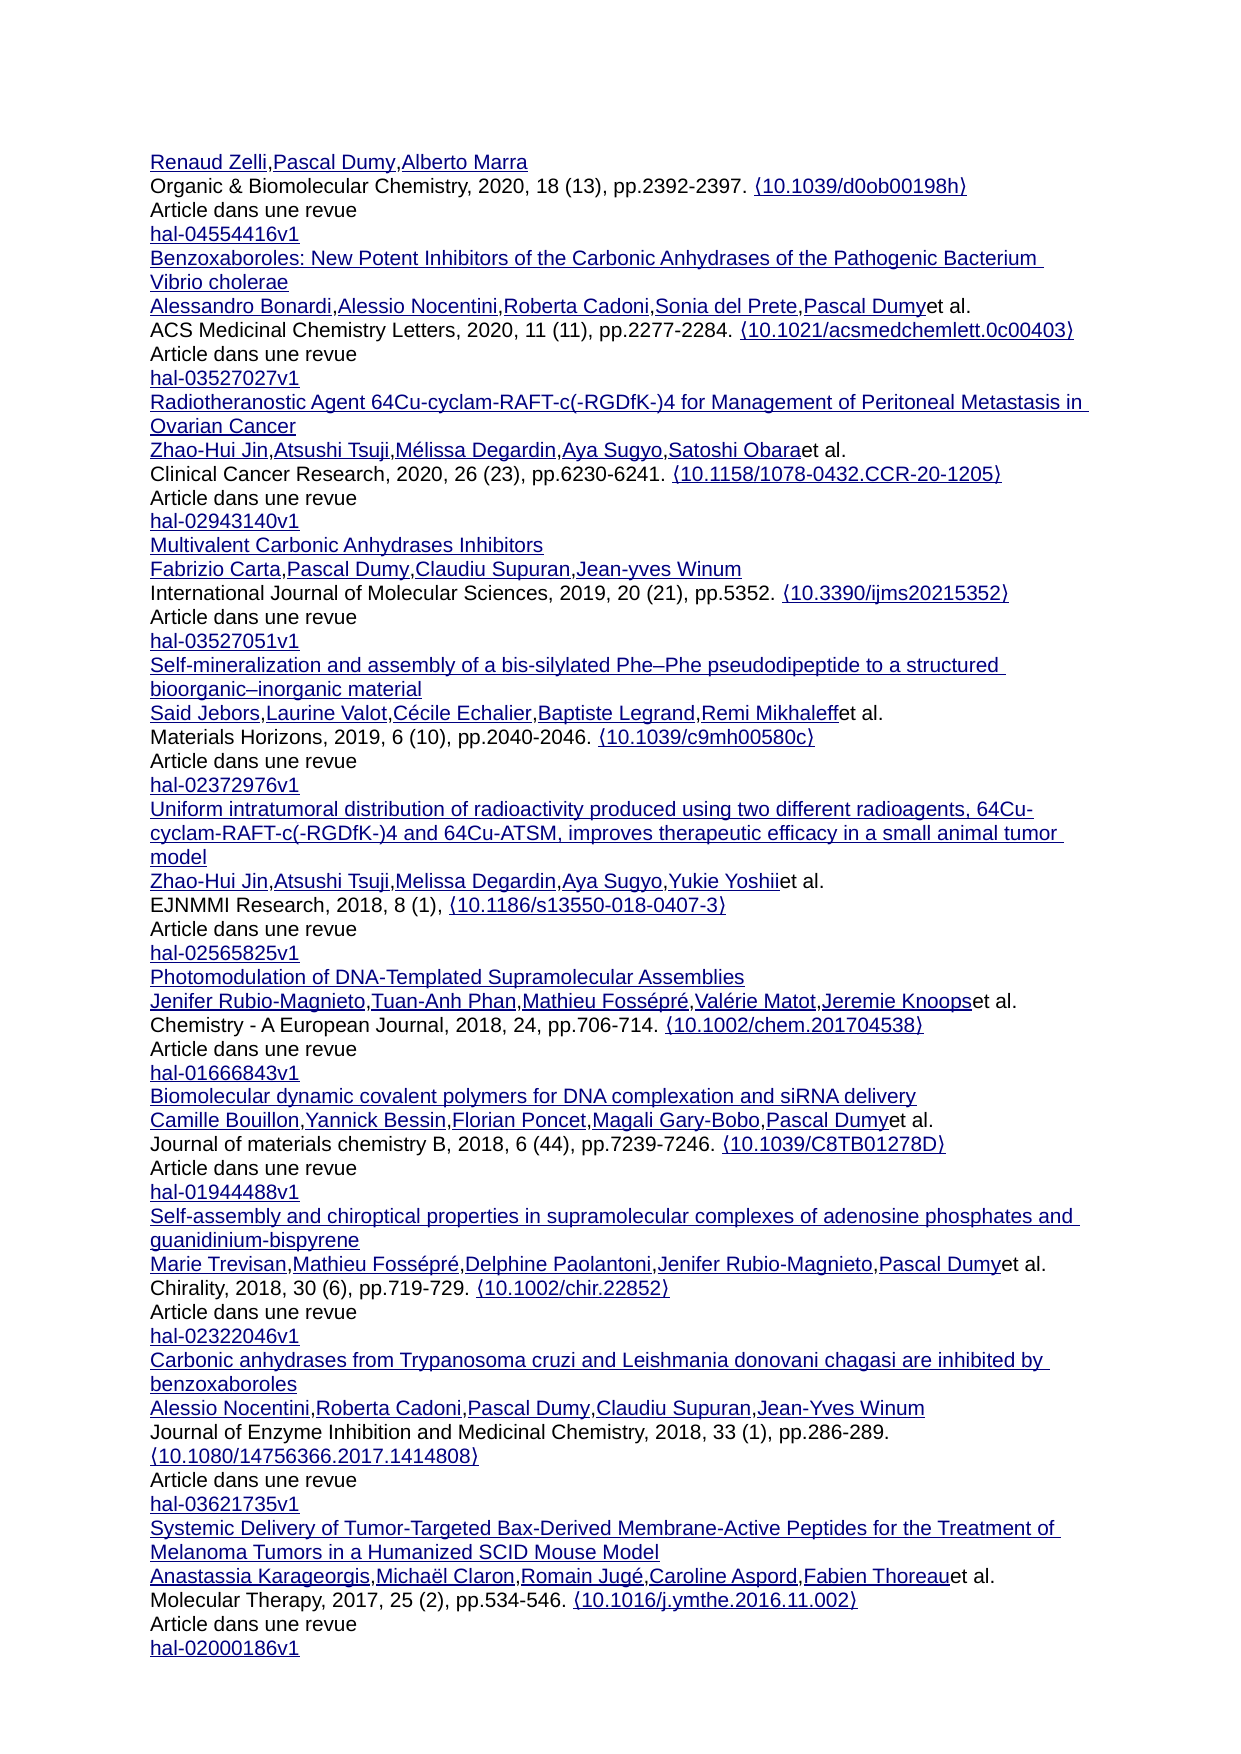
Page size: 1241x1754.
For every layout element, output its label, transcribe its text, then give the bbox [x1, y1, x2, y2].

table_cell Self-mineralization and assembly of a bis-silylated Phe–Phe pseudodipeptide to a structured bioorganic–inorganic material Said Jebors,Laurine Valot,Cécile Echalier,Baptiste Legrand,Remi Mikhaleffet al. Materials Horizons, 2019, 6 (10), pp.2040-2046. ⟨10.1039/c9mh00580c⟩ Article dans une revue hal-02372976v1 [150, 653, 1090, 797]
table_cell Multivalent Carbonic Anhydrases Inhibitors Fabrizio Carta,Pascal Dumy,Claudiu Supuran,Jean‐yves Winum International Journal of Molecular Sciences, 2019, 20 (21), pp.5352. ⟨10.3390/ijms20215352⟩ Article dans une revue hal-03527051v1 [150, 533, 1090, 653]
table_cell Renaud Zelli,Pascal Dumy,Alberto Marra Organic & Biomolecular Chemistry, 2020, 18 (13), pp.2392-2397. ⟨10.1039/d0ob00198h⟩ Article dans une revue hal-04554416v1 [150, 150, 1090, 246]
table_cell Uniform intratumoral distribution of radioactivity produced using two different radioagents, 64Cu-cyclam-RAFT-c(-RGDfK-)4 and 64Cu-ATSM, improves therapeutic efficacy in a small animal tumor model Zhao-Hui Jin,Atsushi Tsuji,Melissa Degardin,Aya Sugyo,Yukie Yoshiiet al. EJNMMI Research, 2018, 8 (1), ⟨10.1186/s13550-018-0407-3⟩ Article dans une revue hal-02565825v1 [150, 797, 1090, 964]
table_cell Systemic Delivery of Tumor-Targeted Bax-Derived Membrane-Active Peptides for the Treatment of Melanoma Tumors in a Humanized SCID Mouse Model Anastassia Karageorgis,Michaël Claron,Romain Jugé,Caroline Aspord,Fabien Thoreauet al. Molecular Therapy, 2017, 25 (2), pp.534-546. ⟨10.1016/j.ymthe.2016.11.002⟩ Article dans une revue hal-02000186v1 [150, 1516, 1090, 1659]
table_cell Biomolecular dynamic covalent polymers for DNA complexation and siRNA delivery Camille Bouillon,Yannick Bessin,Florian Poncet,Magali Gary-Bobo,Pascal Dumyet al. Journal of materials chemistry‎ B, 2018, 6 (44), pp.7239-7246. ⟨10.1039/C8TB01278D⟩ Article dans une revue hal-01944488v1 [150, 1084, 1090, 1204]
table_cell Self-assembly and chiroptical properties in supramolecular complexes of adenosine phosphates and guanidinium-bispyrene Marie Trevisan,Mathieu Fossépré,Delphine Paolantoni,Jenifer Rubio-Magnieto,Pascal Dumyet al. Chirality, 2018, 30 (6), pp.719-729. ⟨10.1002/chir.22852⟩ Article dans une revue hal-02322046v1 [150, 1204, 1090, 1348]
table_cell Photomodulation of DNA-Templated Supramolecular Assemblies Jenifer Rubio-Magnieto,Tuan-Anh Phan,Mathieu Fossépré,Valérie Matot,Jeremie Knoopset al. Chemistry - A European Journal, 2018, 24, pp.706-714. ⟨10.1002/chem.201704538⟩ Article dans une revue hal-01666843v1 [150, 965, 1090, 1084]
table_cell Benzoxaboroles: New Potent Inhibitors of the Carbonic Anhydrases of the Pathogenic Bacterium Vibrio cholerae Alessandro Bonardi,Alessio Nocentini,Roberta Cadoni,Sonia del Prete,Pascal Dumyet al. ACS Medicinal Chemistry Letters, 2020, 11 (11), pp.2277-2284. ⟨10.1021/acsmedchemlett.0c00403⟩ Article dans une revue hal-03527027v1 [150, 246, 1090, 389]
table_cell Radiotheranostic Agent 64Cu-cyclam-RAFT-c(-RGDfK-)4 for Management of Peritoneal Metastasis in Ovarian Cancer Zhao-Hui Jin,Atsushi Tsuji,Mélissa Degardin,Aya Sugyo,Satoshi Obaraet al. Clinical Cancer Research, 2020, 26 (23), pp.6230-6241. ⟨10.1158/1078-0432.CCR-20-1205⟩ Article dans une revue hal-02943140v1 [150, 390, 1090, 533]
table_cell Carbonic anhydrases from Trypanosoma cruzi and Leishmania donovani chagasi are inhibited by benzoxaboroles Alessio Nocentini,Roberta Cadoni,Pascal Dumy,Claudiu Supuran,Jean-Yves Winum Journal of Enzyme Inhibition and Medicinal Chemistry, 2018, 33 (1), pp.286-289. ⟨10.1080/14756366.2017.1414808⟩ Article dans une revue hal-03621735v1 [150, 1348, 1090, 1516]
